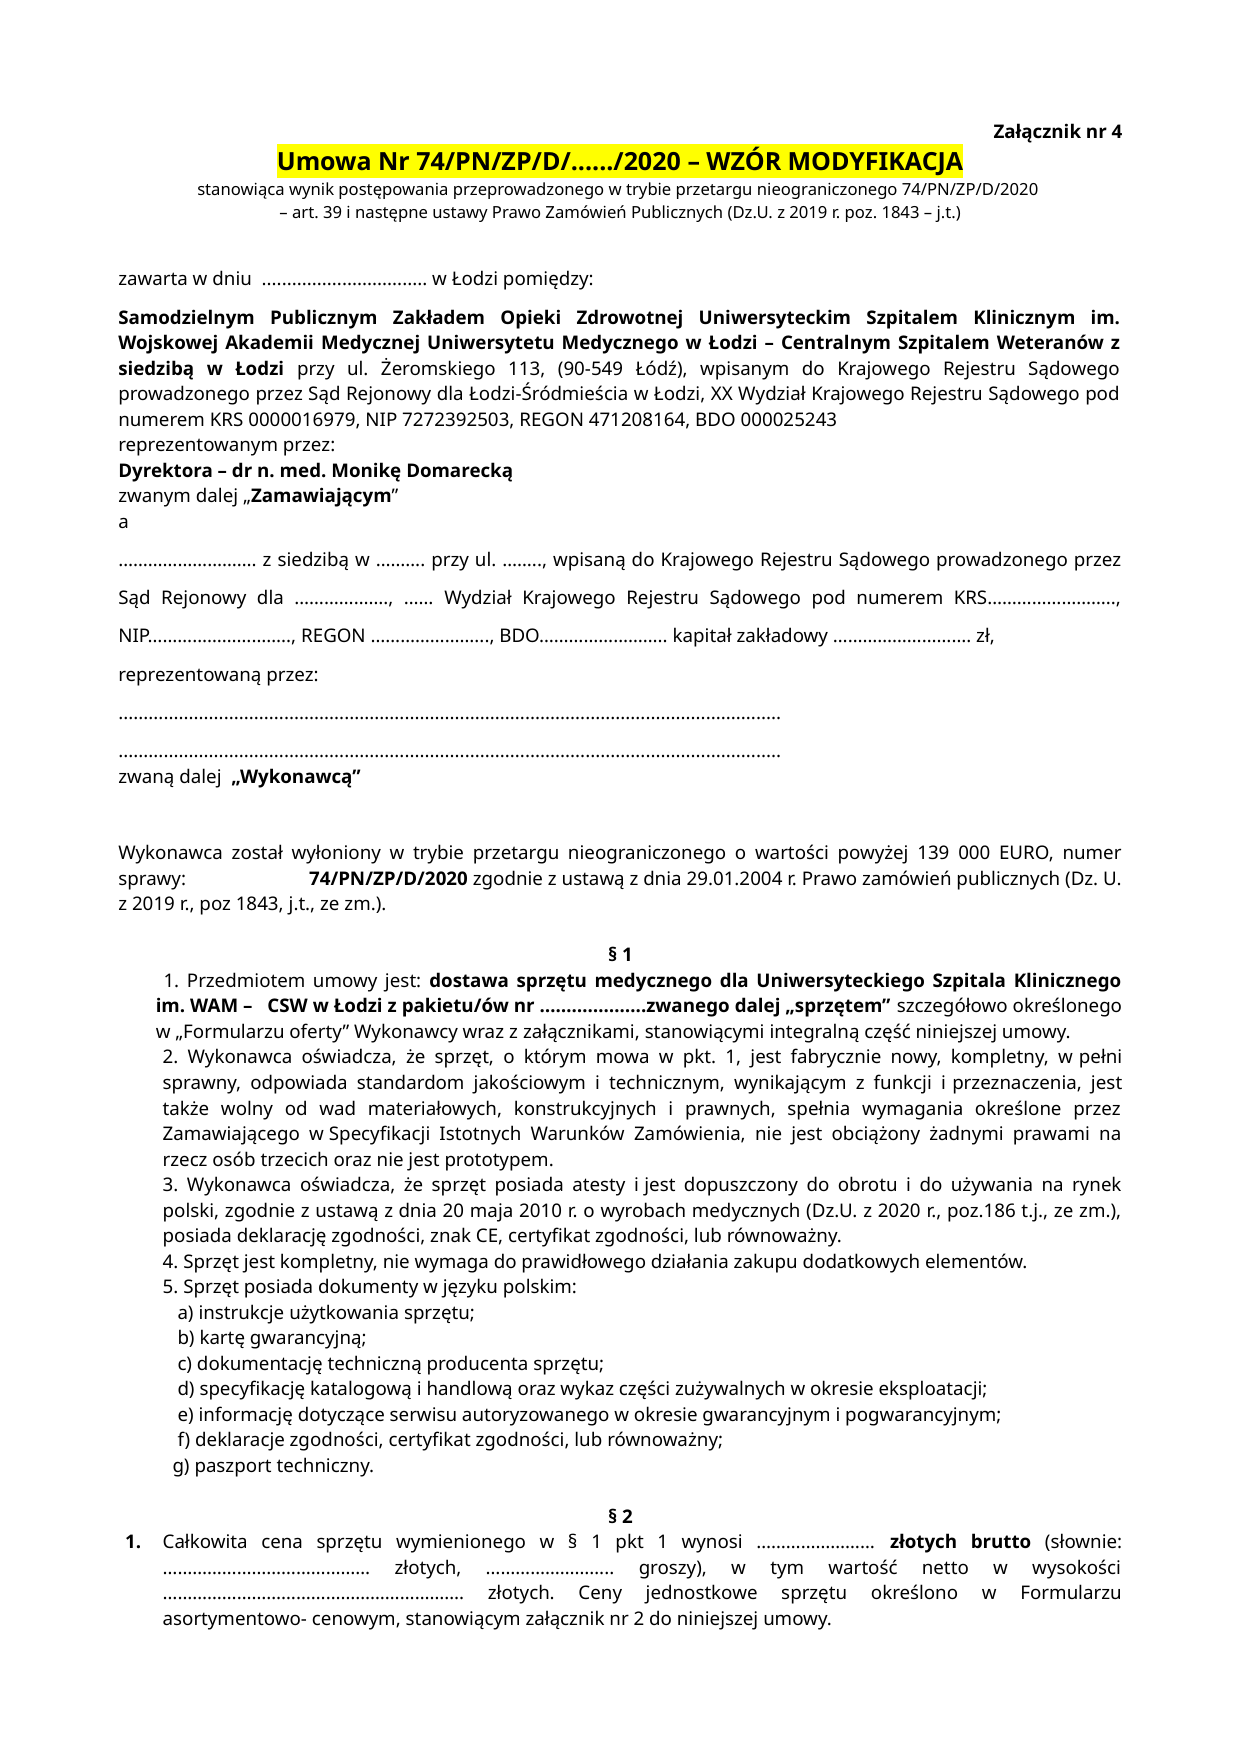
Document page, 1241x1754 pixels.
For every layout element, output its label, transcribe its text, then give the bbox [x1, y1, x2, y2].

text 3. Wykonawca oświadcza, że sprzęt posiada atesty i jest dopuszczony do obrotu i do używania na rynek polski, zgodnie z ustawą z dnia 20 maja 2010 r. o wyrobach medycznych (Dz.U. z 2020 r., poz.186 t.j., ze zm.), posiada deklarację zgodności, znak CE, certyfikat zgodności, lub równoważny. [162, 1171, 1122, 1248]
list Całkowita cena sprzętu wymienionego w § 1 pkt 1 wynosi …………………… złotych brutto (słownie: …………………………………… złotych, …………………….. groszy), w tym wartość netto w wysokości ……………………………………………………. złotych. Ceny jednostkowe sprzętu określono w Formularzu asortymentowo- cenowym, stanowiącym załącznik nr 2 do niniejszej umowy. [125, 1529, 1122, 1631]
text Samodzielnym Publicznym Zakładem Opieki Zdrowotnej Uniwersyteckim Szpitalem Klinicznym im. Wojskowej Akademii Medycznej Uniwersytetu Medycznego w Łodzi – Centralnym Szpitalem Weteranów z siedzibą w Łodzi przy ul. Żeromskiego 113, (90-549 Łódź), wpisanym do Krajowego Rejestru Sądowego prowadzonego przez Sąd Rejonowy dla Łodzi-Śródmieścia w Łodzi, XX Wydział Krajowego Rejestru Sądowego pod numerem KRS 0000016979, NIP 7272392503, REGON 471208164, BDO 000025243 [118, 304, 1121, 432]
text reprezentowanym przez: [118, 432, 1121, 457]
text a [118, 508, 1122, 534]
text § 2 [118, 1503, 1122, 1529]
text Dyrektora – dr n. med. Monikę Domarecką [118, 457, 1121, 483]
text Załącznik nr 4 [118, 118, 1122, 144]
text Wykonawca został wyłoniony w trybie przetargu nieograniczonego o wartości powyżej 139 000 EURO, numer sprawy: 74/PN/ZP/D/2020 zgodnie z ustawą z dnia 29.01.2004 r. Prawo zamówień publicznych (Dz. U. z 2019 r., poz 1843, j.t., ze zm.). [118, 839, 1122, 916]
text .................................................................................................................................... [118, 699, 1122, 725]
text zawarta w dniu ................................. w Łodzi pomiędzy: [118, 266, 1122, 291]
text .................................................................................................................................... [118, 737, 1122, 763]
text e) informację dotyczące serwisu autoryzowanego w okresie gwarancyjnym i pogwarancyjnym; [177, 1401, 1122, 1427]
subtitle Umowa Nr 74/PN/ZP/D/....../2020 – WZÓR MODYFIKACJA [118, 144, 1122, 178]
text f) deklaracje zgodności, certyfikat zgodności, lub równoważny; [177, 1427, 1122, 1452]
text g) paszport techniczny. [118, 1452, 1122, 1478]
text – art. 39 i następne ustawy Prawo Zamówień Publicznych (Dz.U. z 2019 r. poz. 1843 – j.t.) [118, 200, 1122, 223]
text 5. Sprzęt posiada dokumenty w języku polskim: [162, 1273, 1122, 1299]
text stanowiąca wynik postępowania przeprowadzonego w trybie przetargu nieograniczonego 74/PN/ZP/D/2020 [118, 178, 1122, 200]
text c) dokumentację techniczną producenta sprzętu; [177, 1350, 1122, 1376]
text ………………………. z siedzibą w ………. przy ul. …….., wpisaną do Krajowego Rejestru Sądowego prowadzonego przez Sąd Rejonowy dla ………………., …… Wydział Krajowego Rejestru Sądowego pod numerem KRS…………………….., NIP……………………….., REGON …………………..., BDO…………………….. kapitał zakładowy ………………………. zł, [118, 546, 1122, 648]
text reprezentowaną przez: [118, 661, 1122, 687]
text zwanym dalej „Zamawiającym” [118, 483, 1121, 508]
text a) instrukcje użytkowania sprzętu; [177, 1299, 1122, 1324]
text d) specyfikację katalogową i handlową oraz wykaz części zużywalnych w okresie eksploatacji; [177, 1376, 1122, 1401]
text b) kartę gwarancyjną; [177, 1324, 1122, 1350]
text § 1 [118, 942, 1122, 967]
text 1. Przedmiotem umowy jest: dostawa sprzętu medycznego dla Uniwersyteckiego Szpitala Klinicznego im. WAM – CSW w Łodzi z pakietu/ów nr ………………..zwanego dalej „sprzętem” szczegółowo określonego w „Formularzu oferty” Wykonawcy wraz z załącznikami, stanowiącymi integralną część niniejszej umowy. [156, 967, 1122, 1044]
text 2. Wykonawca oświadcza, że sprzęt, o którym mowa w pkt. 1, jest fabrycznie nowy, kompletny, w pełni sprawny, odpowiada standardom jakościowym i technicznym, wynikającym z funkcji i przeznaczenia, jest także wolny od wad materiałowych, konstrukcyjnych i prawnych, spełnia wymagania określone przez Zamawiającego w Specyfikacji Istotnych Warunków Zamówienia, nie jest obciążony żadnymi prawami na rzecz osób trzecich oraz nie jest prototypem. [162, 1044, 1122, 1171]
text 4. Sprzęt jest kompletny, nie wymaga do prawidłowego działania zakupu dodatkowych elementów. [162, 1248, 1122, 1273]
text zwaną dalej „Wykonawcą” [118, 763, 1122, 788]
